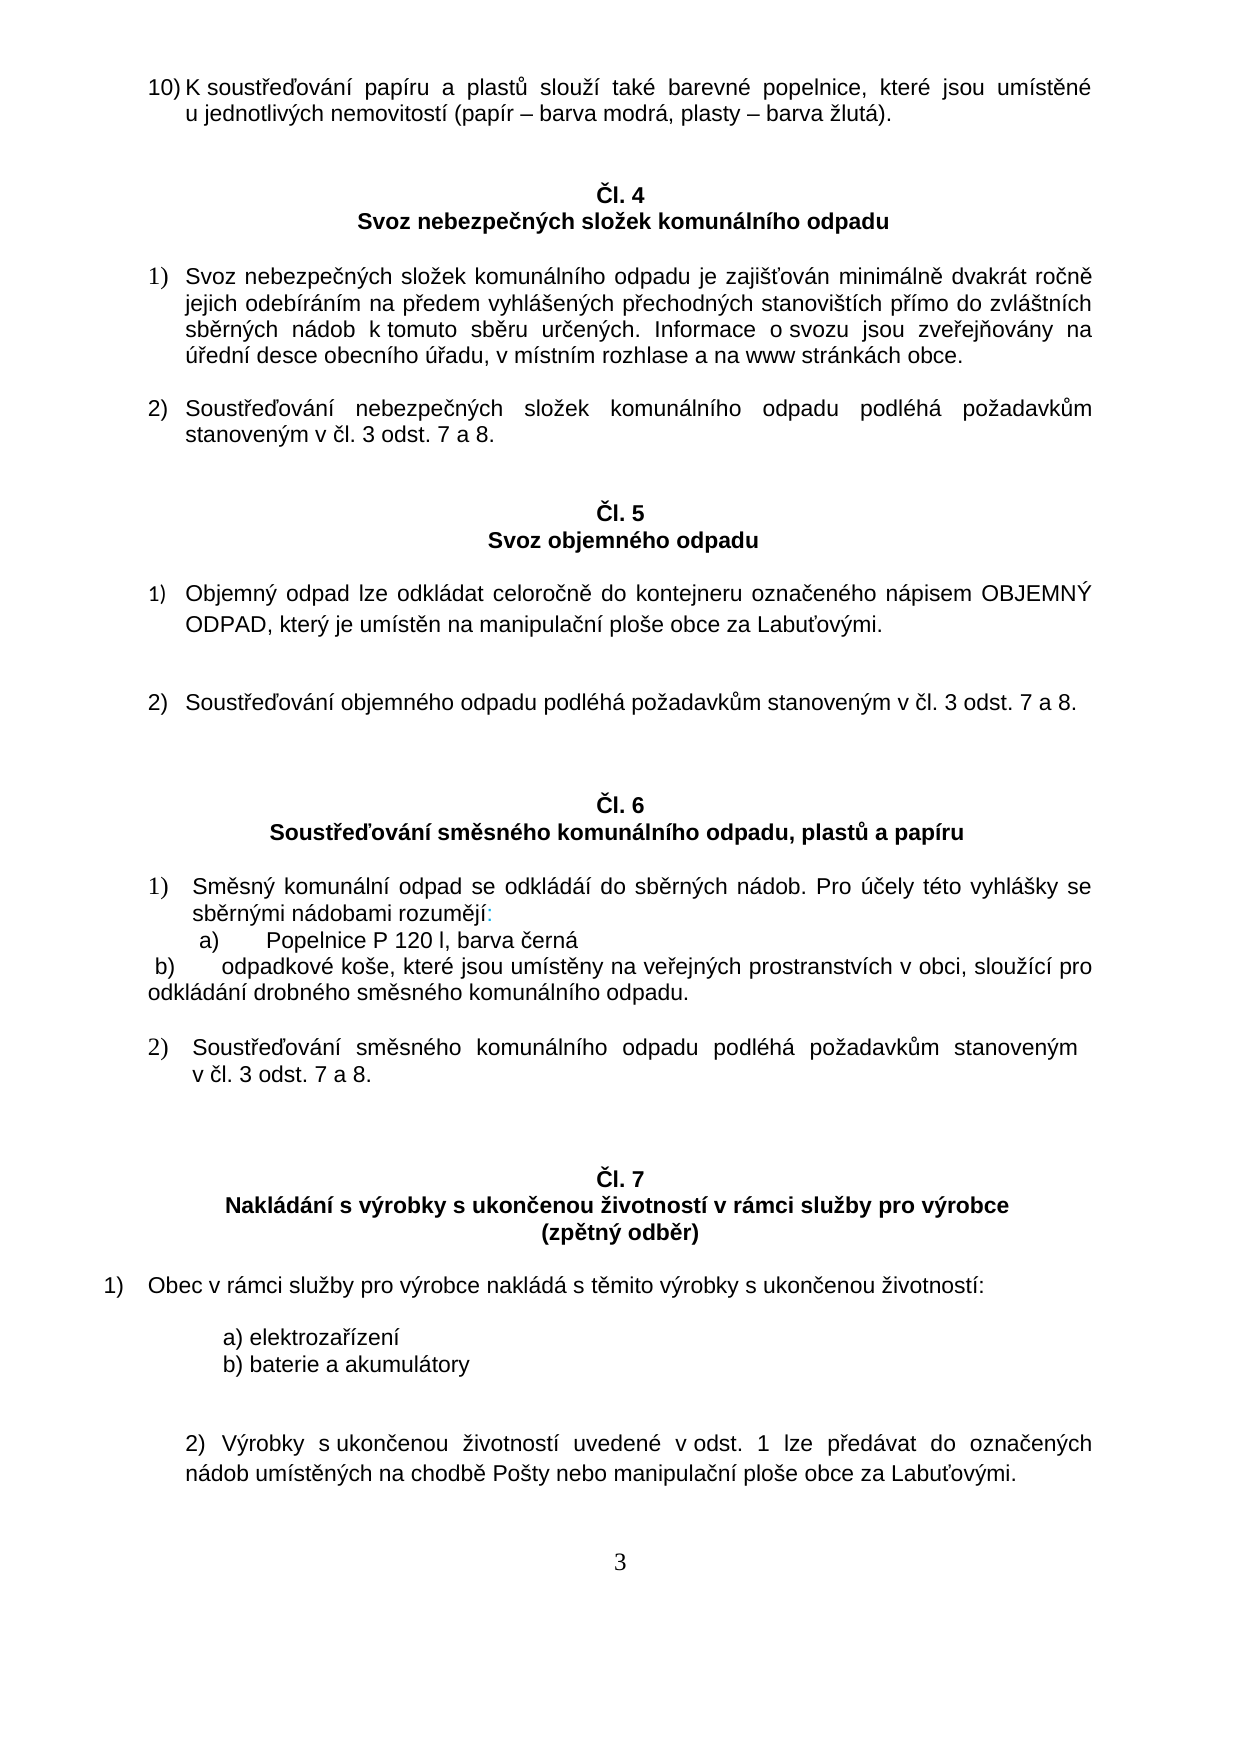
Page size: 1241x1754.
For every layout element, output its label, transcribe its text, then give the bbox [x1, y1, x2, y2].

subtitle (zpětný odběr) [148, 1219, 1092, 1245]
list Soustřeďování objemného odpadu podléhá požadavkům stanoveným v čl. 3 odst. 7 a 8. [148, 689, 1092, 715]
text Soustřeďování směsného komunálního odpadu, plastů a papíru [148, 819, 1092, 845]
list K soustřeďování papíru a plastů slouží také barevné popelnice, které jsou umístěné u jednotlivých nemovitostí (papír – barva modrá, plasty – barva žlutá). [148, 74, 1092, 127]
text Svoz objemného odpadu [148, 527, 1092, 553]
list Objemný odpad lze odkládat celoročně do kontejneru označeného nápisem OBJEMNÝ ODPAD, který je umístěn na manipulační ploše obce za Labuťovými. [148, 579, 1092, 638]
text b) baterie a akumulátory [223, 1351, 1092, 1377]
list odpadkové koše, které jsou umístěny na veřejných prostranstvích v obci, sloužící pro odkládání drobného směsného komunálního odpadu. [148, 953, 1092, 1006]
subtitle Nakládání s výrobky s ukončenou životností v rámci služby pro výrobce [148, 1192, 1092, 1219]
text Čl. 7 [148, 1166, 1092, 1192]
text a) elektrozařízení [223, 1324, 1092, 1351]
list Obec v rámci služby pro výrobce nakládá s těmito výrobky s ukončenou životností: [103, 1272, 1092, 1298]
list Svoz nebezpečných složek komunálního odpadu je zajišťován minimálně dvakrát ročně jejich odebíráním na předem vyhlášených přechodných stanovištích přímo do zvláštních sběrných nádob k tomuto sběru určených. Informace o svozu jsou zveřejňovány na úřední desce obecního úřadu, v místním rozhlase a na www stránkách obce. [148, 261, 1092, 368]
list Soustřeďování nebezpečných složek komunálního odpadu podléhá požadavkům stanoveným v čl. 3 odst. 7 a 8. [148, 395, 1092, 448]
list Soustřeďování směsného komunálního odpadu podléhá požadavkům stanoveným v čl. 3 odst. 7 a 8. [148, 1032, 1092, 1087]
list Popelnice P 120 l, barva černá [192, 927, 1092, 953]
list Výrobky s ukončenou životností uvedené v odst. 1 lze předávat do označených nádob umístěných na chodbě Pošty nebo manipulační ploše obce za Labuťovými. [185, 1430, 1092, 1486]
list Směsný komunální odpad se odkládáí do sběrných nádob. Pro účely této vyhlášky se sběrnými nádobami rozumějí: [148, 871, 1092, 927]
subtitle Čl. 4 [148, 182, 1092, 208]
text Čl. 6 [148, 792, 1092, 819]
text Čl. 5 [148, 500, 1092, 527]
subtitle Svoz nebezpečných složek komunálního odpadu [148, 208, 1092, 234]
